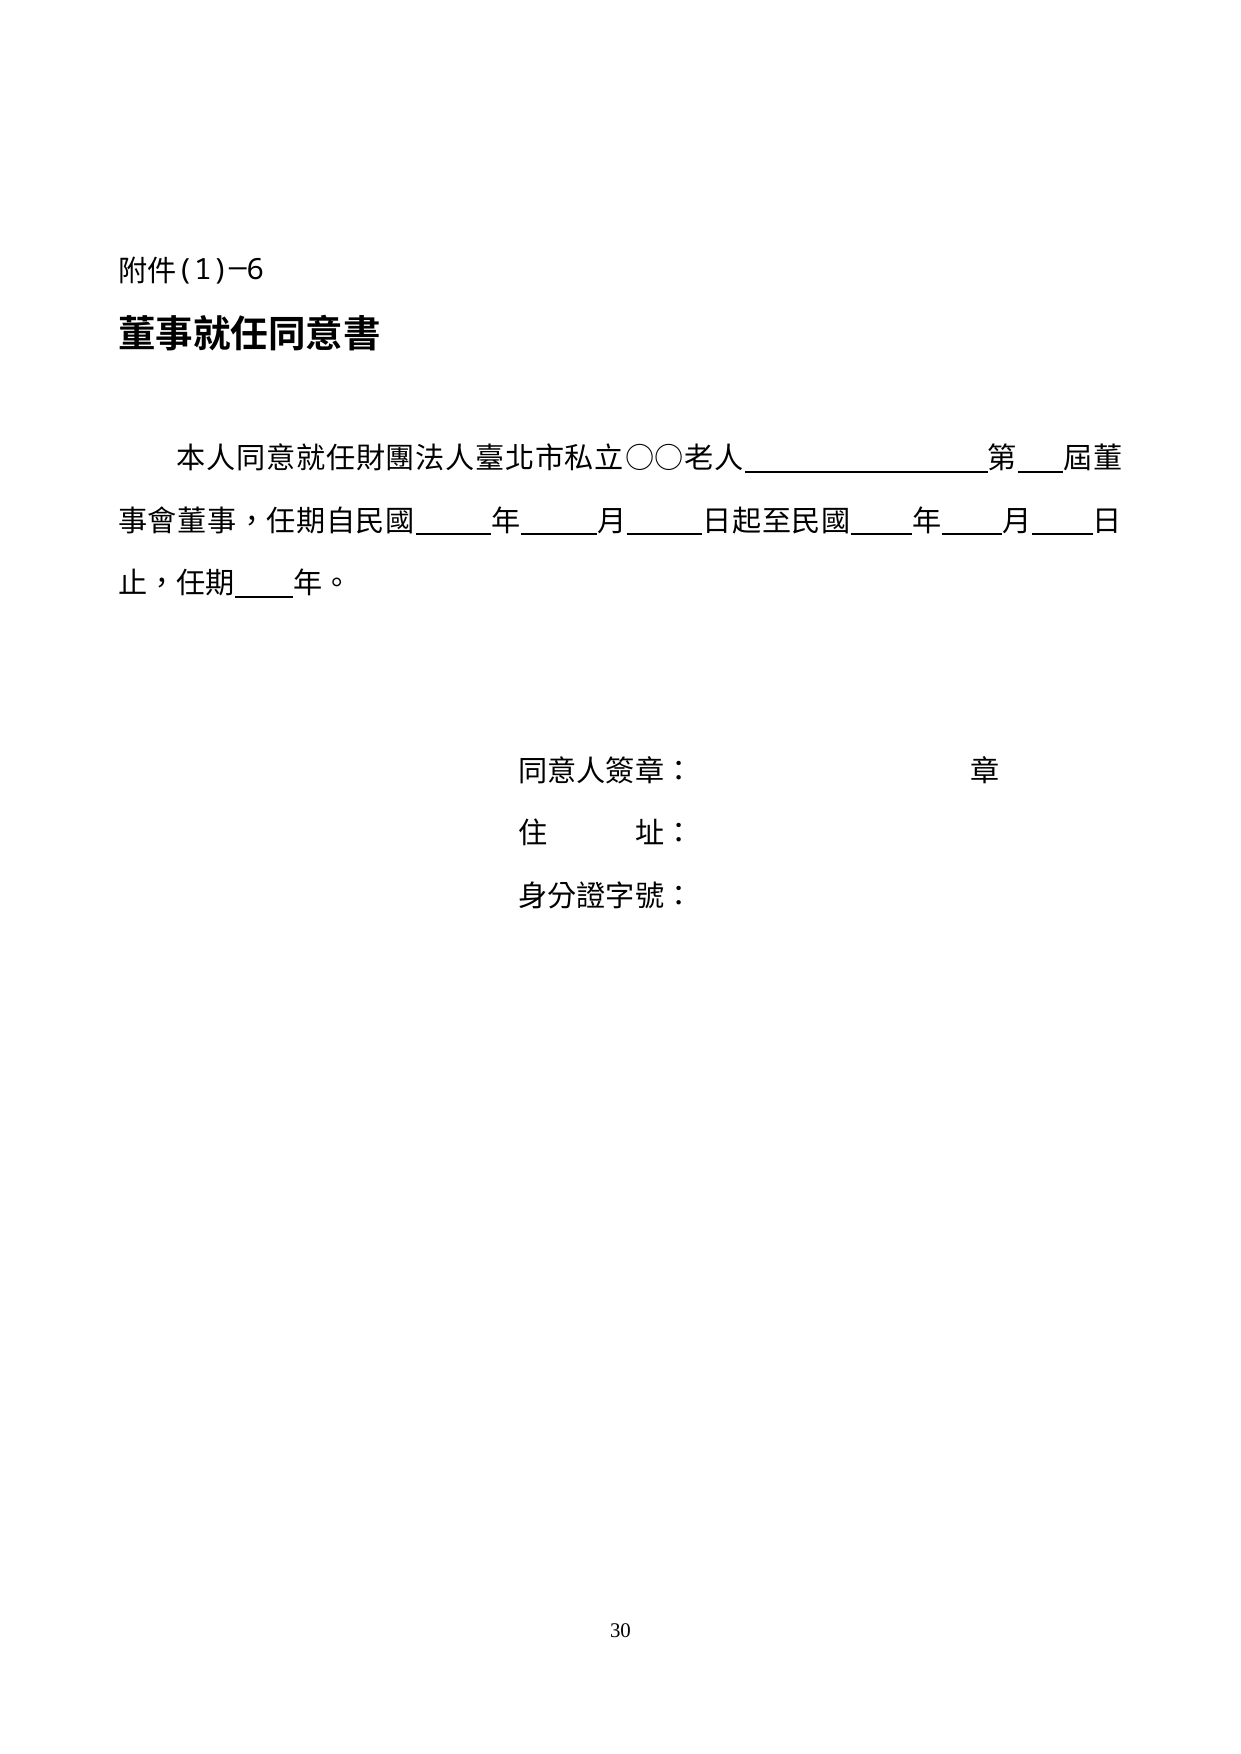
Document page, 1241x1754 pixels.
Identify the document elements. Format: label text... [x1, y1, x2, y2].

text 同意人簽章： 章 [518, 727, 1122, 789]
text 住 址： [518, 789, 1122, 852]
text 董事就任同意書 [118, 289, 1122, 352]
text 身分證字號： [518, 852, 1122, 914]
text 附件(1)─6 [118, 227, 1122, 289]
text 本人同意就任財團法人臺北市私立○○老人 第 屆董事會董事，任期自民國 年 月 日起至民國 年 月 日止，任期 年。 [118, 414, 1122, 602]
